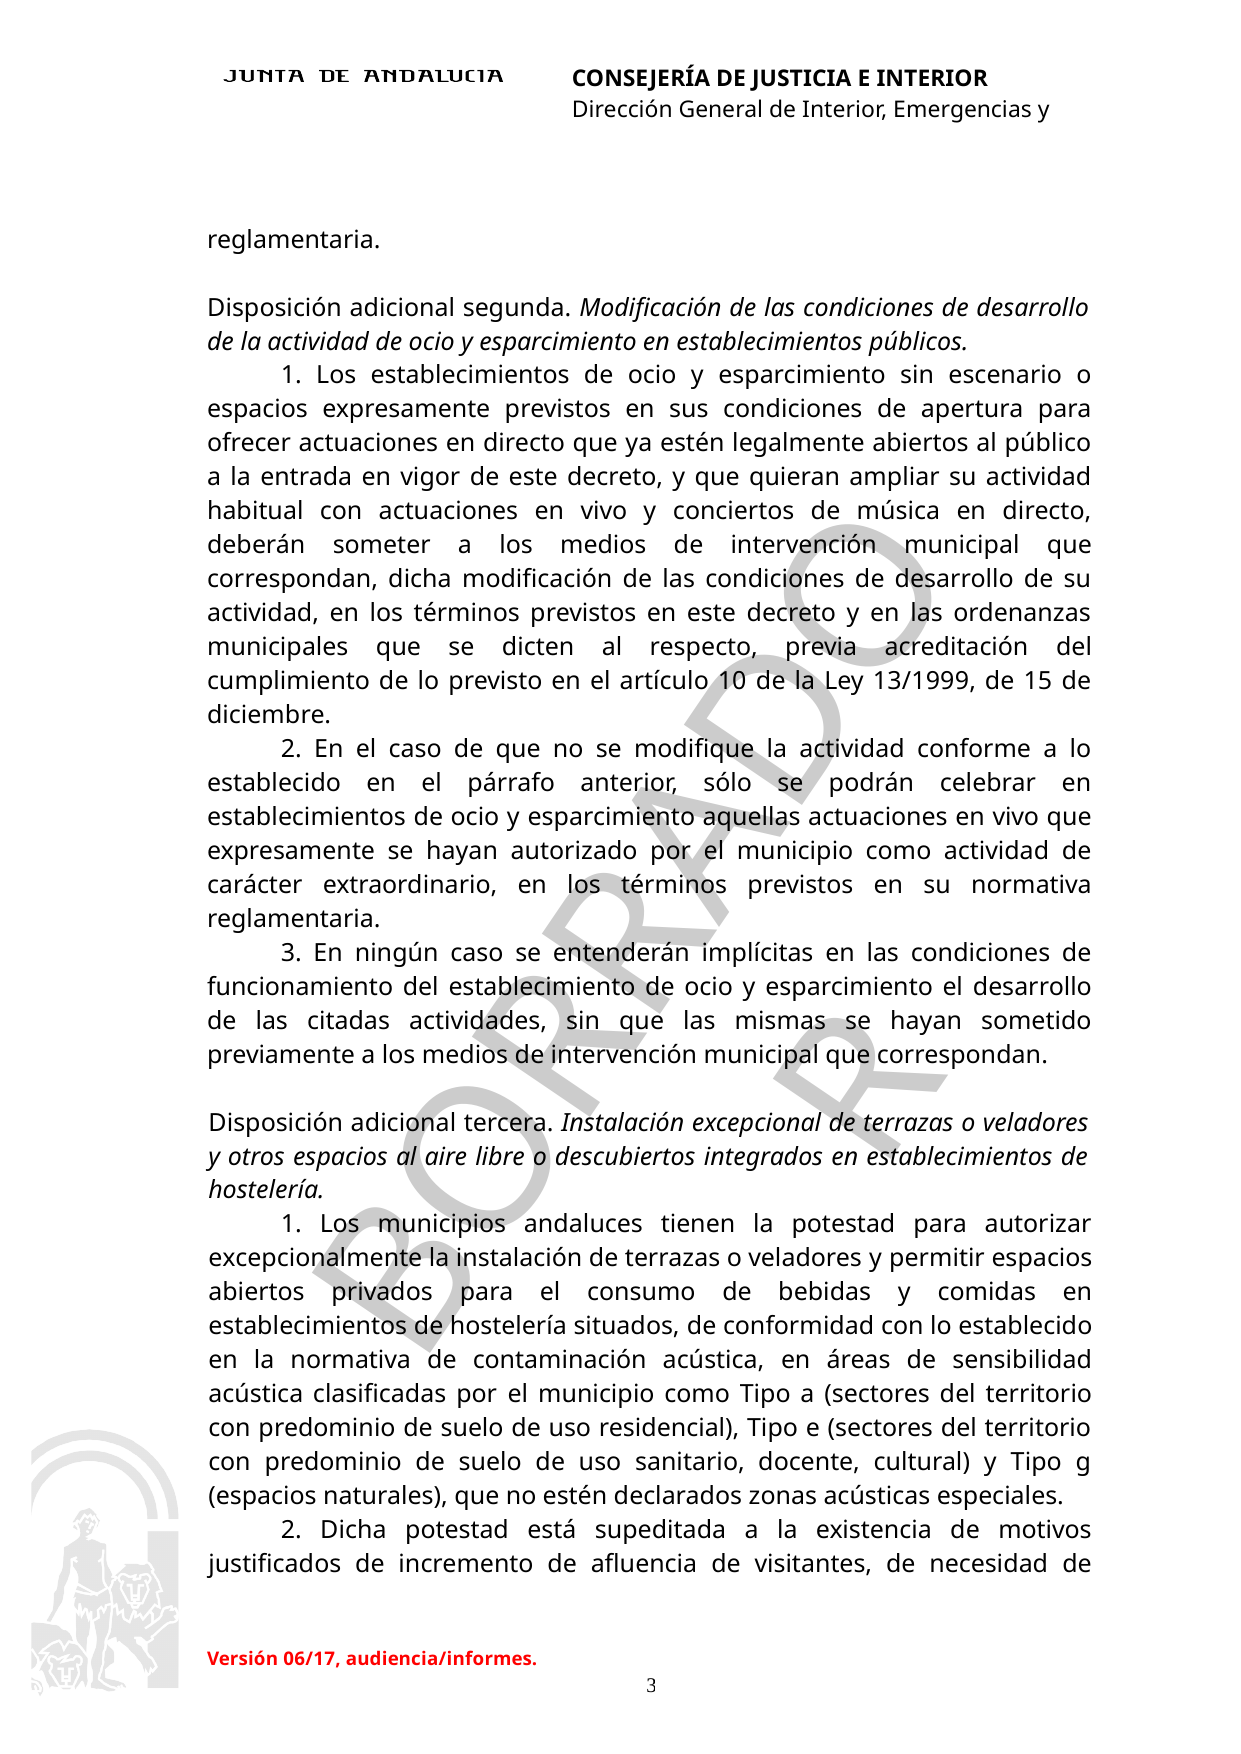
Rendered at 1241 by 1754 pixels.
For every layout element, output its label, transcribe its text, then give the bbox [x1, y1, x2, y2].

text 3. En ningún caso se entenderán implícitas en las condiciones de funcionamiento del establecimiento de ocio y esparcimiento el desarrollo de las citadas actividades, sin que las mismas se hayan sometido previamente a los medios de intervención municipal que correspondan. [207, 935, 1092, 1071]
text Disposición adicional segunda. Modificación de las condiciones de desarrollo de la actividad de ocio y esparcimiento en establecimientos públicos. [207, 289, 1092, 357]
text Disposición adicional tercera. Instalación excepcional de terrazas o veladores y otros espacios al aire libre o descubiertos integrados en establecimientos de hostelería. [208, 1104, 431, 1206]
text 1. Los municipios andaluces tienen la potestad para autorizar excepcionalmente la instalación de terrazas o veladores y permitir espacios abiertos privados para el consumo de bebidas y comidas en establecimientos de hostelería situados, de conformidad con lo establecido en la normativa de contaminación acústica, en áreas de sensibilidad acústica clasificadas por el municipio como Tipo a (sectores del territorio con predominio de suelo de uso residencial), Tipo e (sectores del territorio con predominio de suelo de uso sanitario, docente, cultural) y Tipo g (espacios naturales), que no estén declarados zonas acústicas especiales. [208, 1206, 1092, 1512]
text 1. Los establecimientos de ocio y esparcimiento sin escenario o espacios expresamente previstos en sus condiciones de apertura para ofrecer actuaciones en directo que ya estén legalmente abiertos al público a la entrada en vigor de este decreto, y que quieran ampliar su actividad habitual con actuaciones en vivo y conciertos de música en directo, deberán someter a los medios de intervención municipal que correspondan, dicha modificación de las condiciones de desarrollo de su actividad, en los términos previstos en este decreto y en las ordenanzas municipales que se dicten al respecto, previa acreditación del cumplimiento de lo previsto en el artículo 10 de la Ley 13/1999, de 15 de diciembre. [207, 357, 1092, 731]
text Disposición adicional tercera. Instalación excepcional de terrazas o veladores y otros espacios al aire libre o descubiertos integrados en establecimientos de hostelería. [516, 1104, 1092, 1206]
text 2. En el caso de que no se modifique la actividad conforme a lo establecido en el párrafo anterior, sólo se podrán celebrar en establecimientos de ocio y esparcimiento aquellas actuaciones en vivo que expresamente se hayan autorizado por el municipio como actividad de carácter extraordinario, en los términos previstos en su normativa reglamentaria. [207, 731, 1092, 935]
text reglamentaria. [207, 222, 1092, 256]
text 2. Dicha potestad está supeditada a la existencia de motivos justificados de incremento de afluencia de visitantes, de necesidad de [208, 1512, 1092, 1580]
text Disposición adicional tercera. Instalación excepcional de terrazas o veladores y otros espacios al aire libre o descubiertos integrados en establecimientos de hostelería. [420, 1104, 534, 1206]
